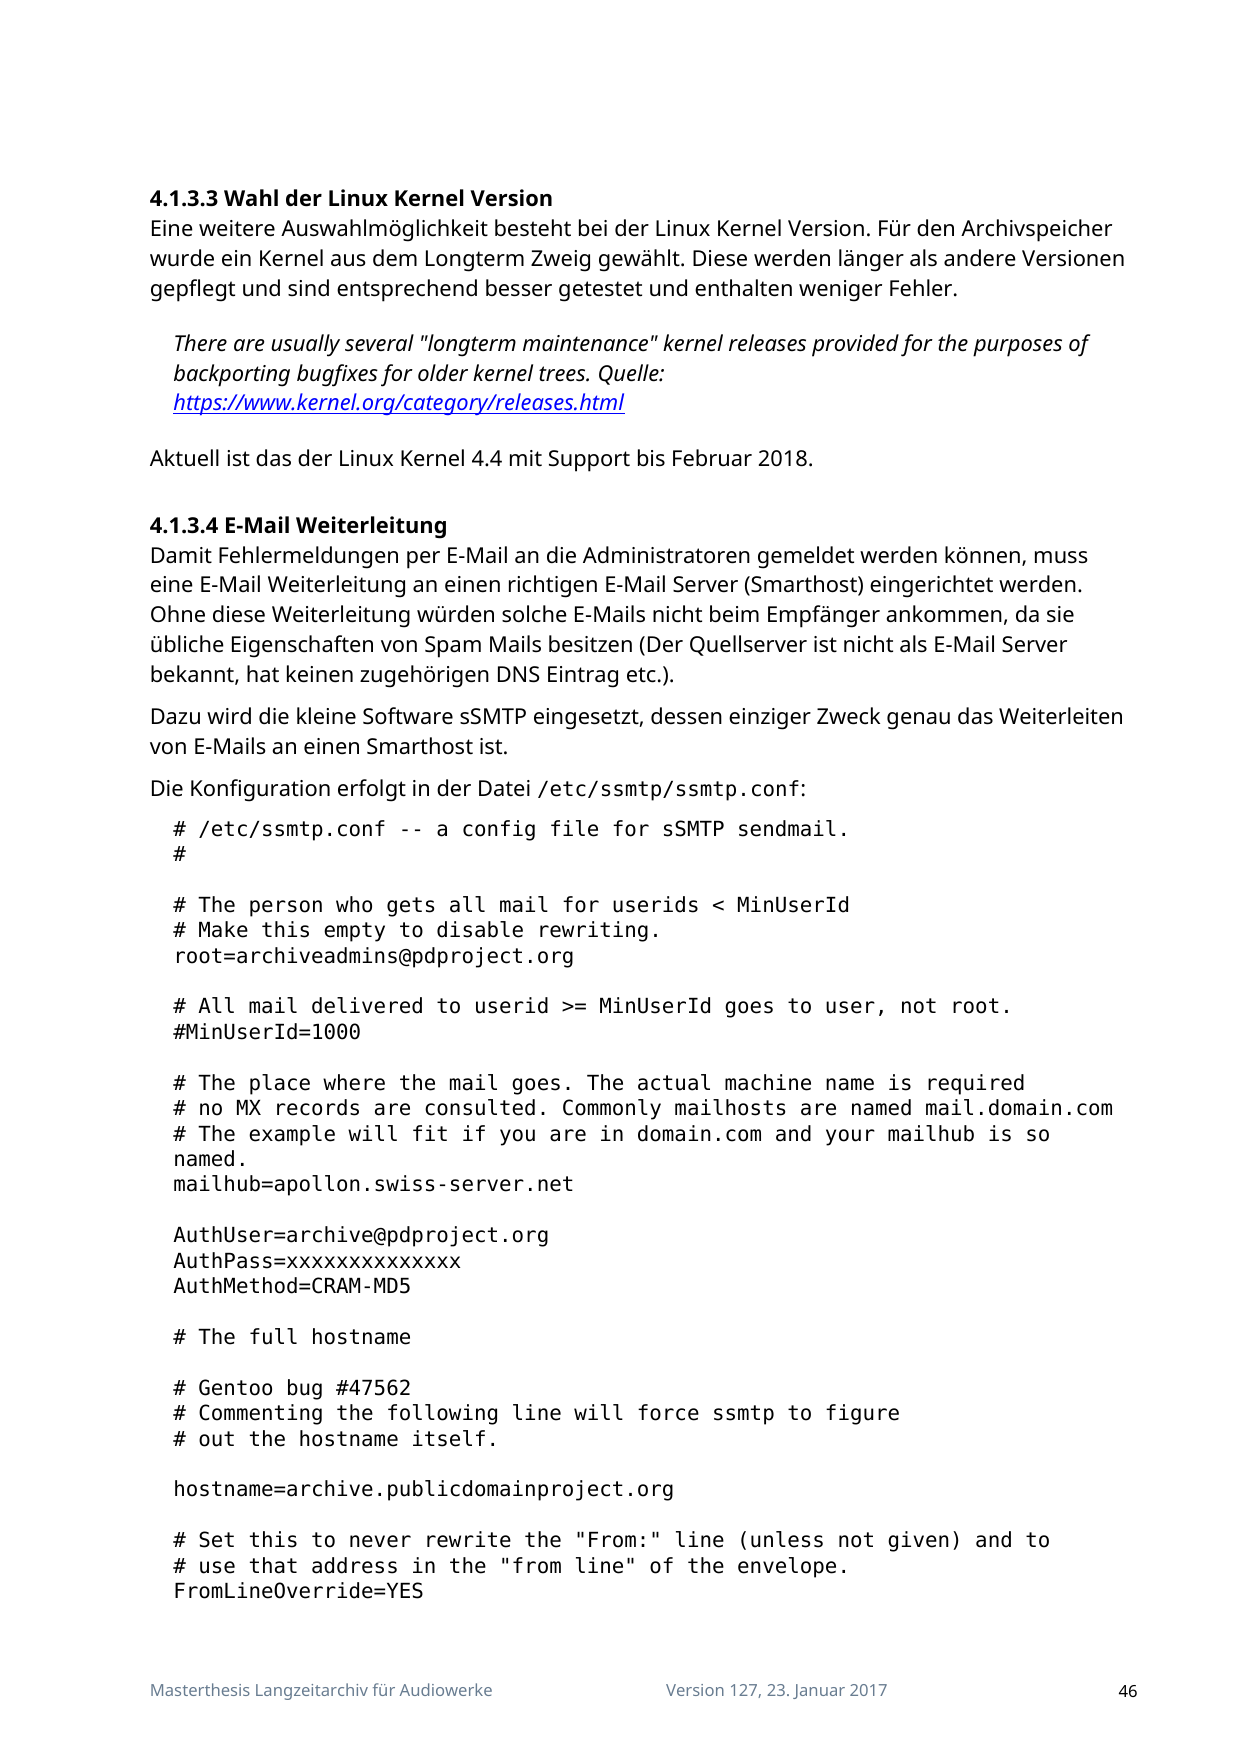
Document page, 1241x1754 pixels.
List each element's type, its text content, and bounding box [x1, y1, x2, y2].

text There are usually several "longterm maintenance" kernel releases provided for the purposes of backporting bugfixes for older kernel trees. Quelle: https://www.kernel.org/category/releases.html [173, 328, 1112, 417]
text Damit Fehlermeldungen per E-Mail an die Administratoren gemeldet werden können, muss eine E-Mail Weiterleitung an einen richtigen E-Mail Server (Smarthost) eingerichtet werden. Ohne diese Weiterleitung würden solche E-Mails nicht beim Empfänger ankommen, da sie übliche Eigenschaften von Spam Mails besitzen (Der Quellserver ist nicht als E-Mail Server bekannt, hat keinen zugehörigen DNS Eintrag etc.). [149, 539, 1136, 688]
text Aktuell ist das der Linux Kernel 4.4 mit Support bis Februar 2018. [149, 442, 1136, 472]
text Eine weitere Auswahlmöglichkeit besteht bei der Linux Kernel Version. Für den Archivspeicher wurde ein Kernel aus dem Longterm Zweig gewählt. Diese werden länger als andere Versionen gepflegt und sind entsprechend besser getestet und enthalten weniger Fehler. [149, 213, 1136, 302]
text Dazu wird die kleine Software sSMTP eingesetzt, dessen einziger Zweck genau das Weiterleiten von E-Mails an einen Smarthost ist. [149, 701, 1136, 761]
text Die Konfiguration erfolgt in der Datei /etc/ssmtp/ssmtp.conf: [149, 773, 1136, 803]
subtitle Wahl der Linux Kernel Version [149, 183, 1136, 213]
subtitle E-Mail Weiterleitung [149, 510, 1136, 539]
text # /etc/ssmtp.conf -- a config file for sSMTP sendmail. # # The person who gets all mail for userids < MinUserId # Make this empty to disable rewriting. root=archiveadmins@pdproject.org # All mail delivered to userid >= MinUserId goes to user, not root. #MinUserId=1000 # The place where the mail goes. The actual machine name is required # no MX records are consulted. Commonly mailhosts are named mail.domain.com # The example will fit if you are in domain.com and your mailhub is so named. mailhub=apollon.swiss-server.net AuthUser=archive@pdproject.org AuthPass=xxxxxxxxxxxxxx AuthMethod=CRAM-MD5 # The full hostname # Gentoo bug #47562 # Commenting the following line will force ssmtp to figure # out the hostname itself. hostname=archive.publicdomainproject.org # Set this to never rewrite the "From:" line (unless not given) and to # use that address in the "from line" of the envelope. FromLineOverride=YES [173, 815, 1136, 1629]
